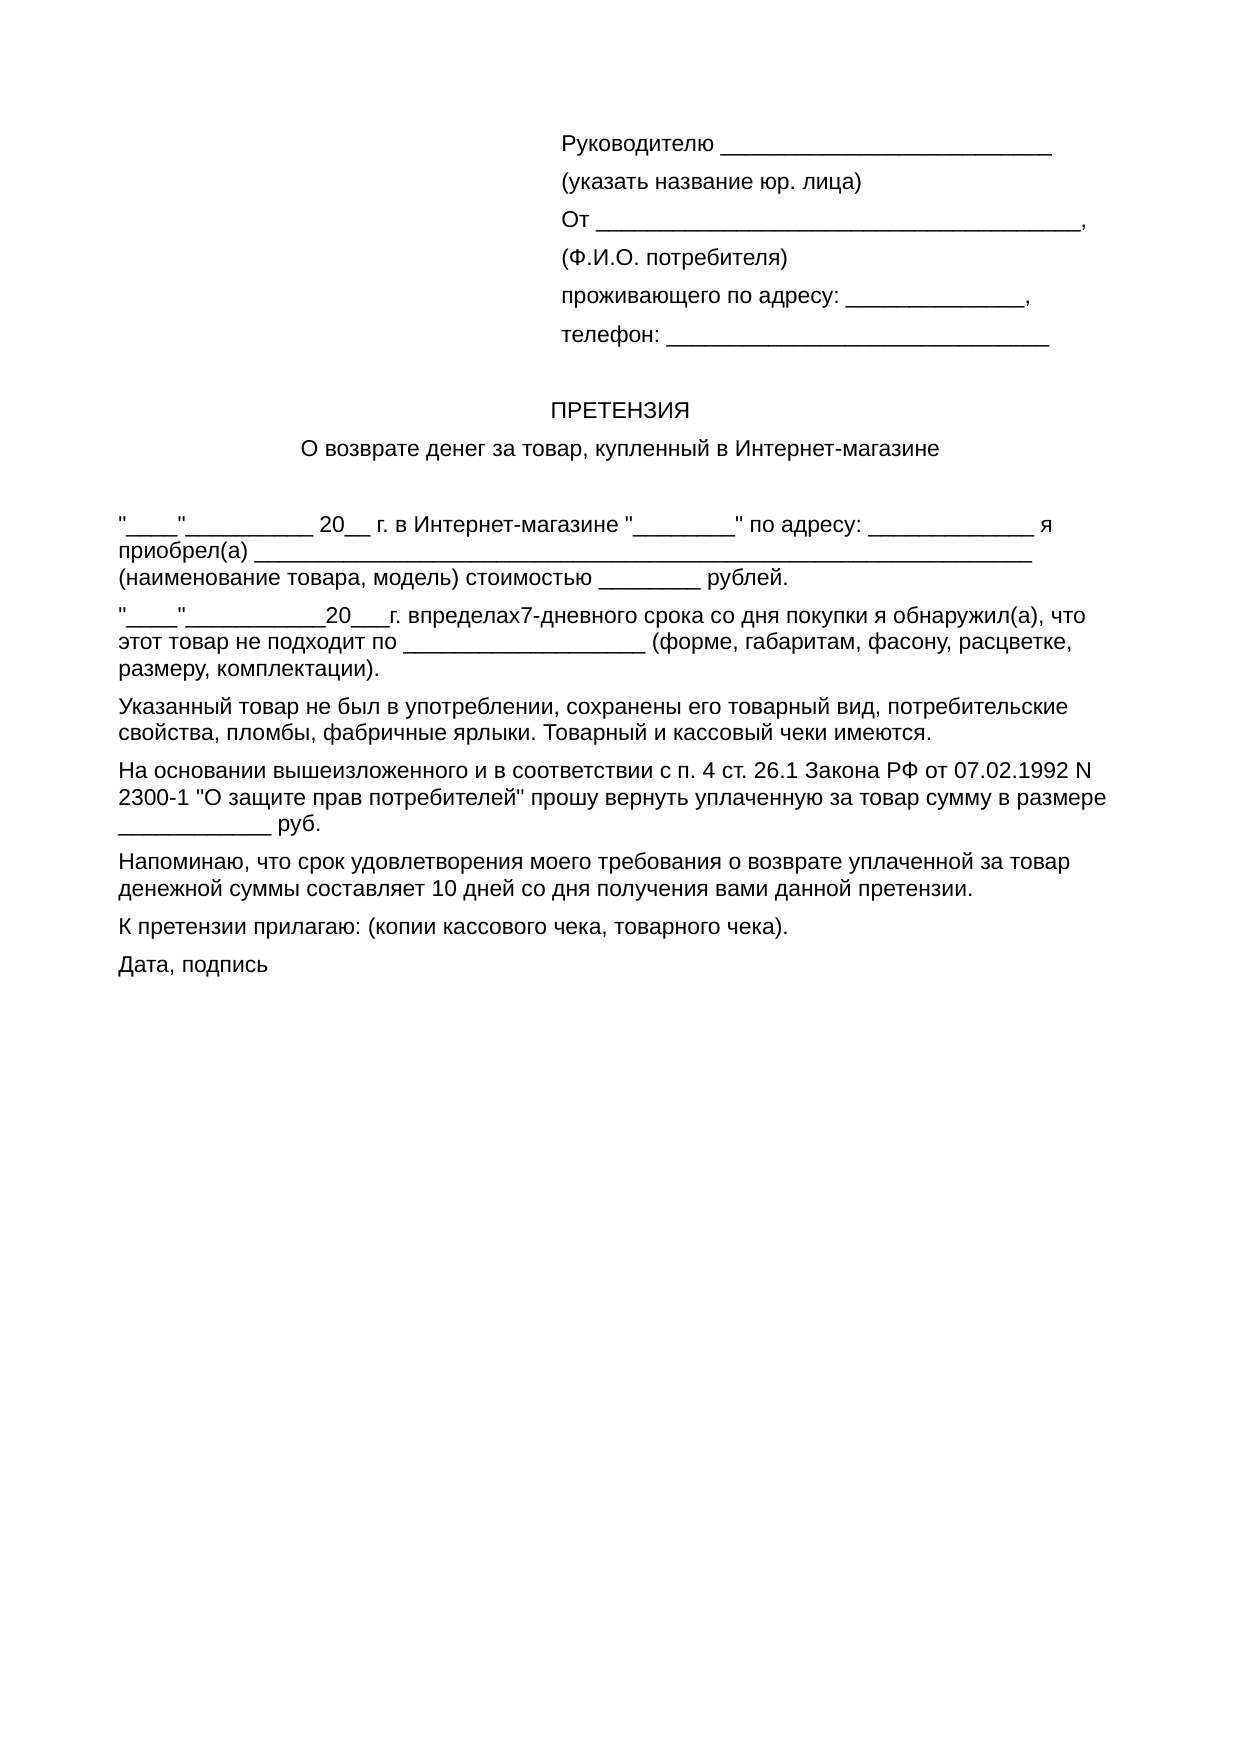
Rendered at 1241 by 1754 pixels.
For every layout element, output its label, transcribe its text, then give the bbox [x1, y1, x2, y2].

text От ______________________________________, [561, 206, 1122, 232]
text "____"__________ 20__ г. в Интернет-магазине "________" по адресу: _____________ я приобрел(а) _____________________________________________________________ (наименование товара, модель) стоимостью ________ рублей. [118, 511, 1122, 590]
text Руководителю __________________________ [561, 130, 1122, 156]
text ПРЕТЕНЗИЯ [118, 397, 1122, 423]
text Дата, подпись [118, 951, 1122, 977]
text (указать название юр. лица) [561, 168, 1122, 194]
text О возврате денег за товар, купленный в Интернет-магазине [118, 435, 1122, 461]
text проживающего по адресу: ______________, [561, 282, 1122, 309]
text На основании вышеизложенного и в соответствии с п. 4 ст. 26.1 Закона РФ от 07.02.1992 N 2300-1 "О защите прав потребителей" прошу вернуть уплаченную за товар сумму в размере ____________ руб. [118, 757, 1122, 836]
text телефон: ______________________________ [561, 321, 1122, 347]
text К претензии прилагаю: (копии кассового чека, товарного чека). [118, 913, 1122, 939]
text Напоминаю, что срок удовлетворения моего требования о возврате уплаченной за товар денежной суммы составляет 10 дней со дня получения вами данной претензии. [118, 848, 1122, 901]
text (Ф.И.О. потребителя) [561, 244, 1122, 271]
text Указанный товар не был в употреблении, сохранены его товарный вид, потребительские свойства, пломбы, фабричные ярлыки. Товарный и кассовый чеки имеются. [118, 693, 1122, 746]
text "____"___________20___г. впределах7-дневного срока со дня покупки я обнаружил(а), что этот товар не подходит по ___________________ (форме, габаритам, фасону, расцветке, размеру, комплектации). [118, 602, 1122, 681]
